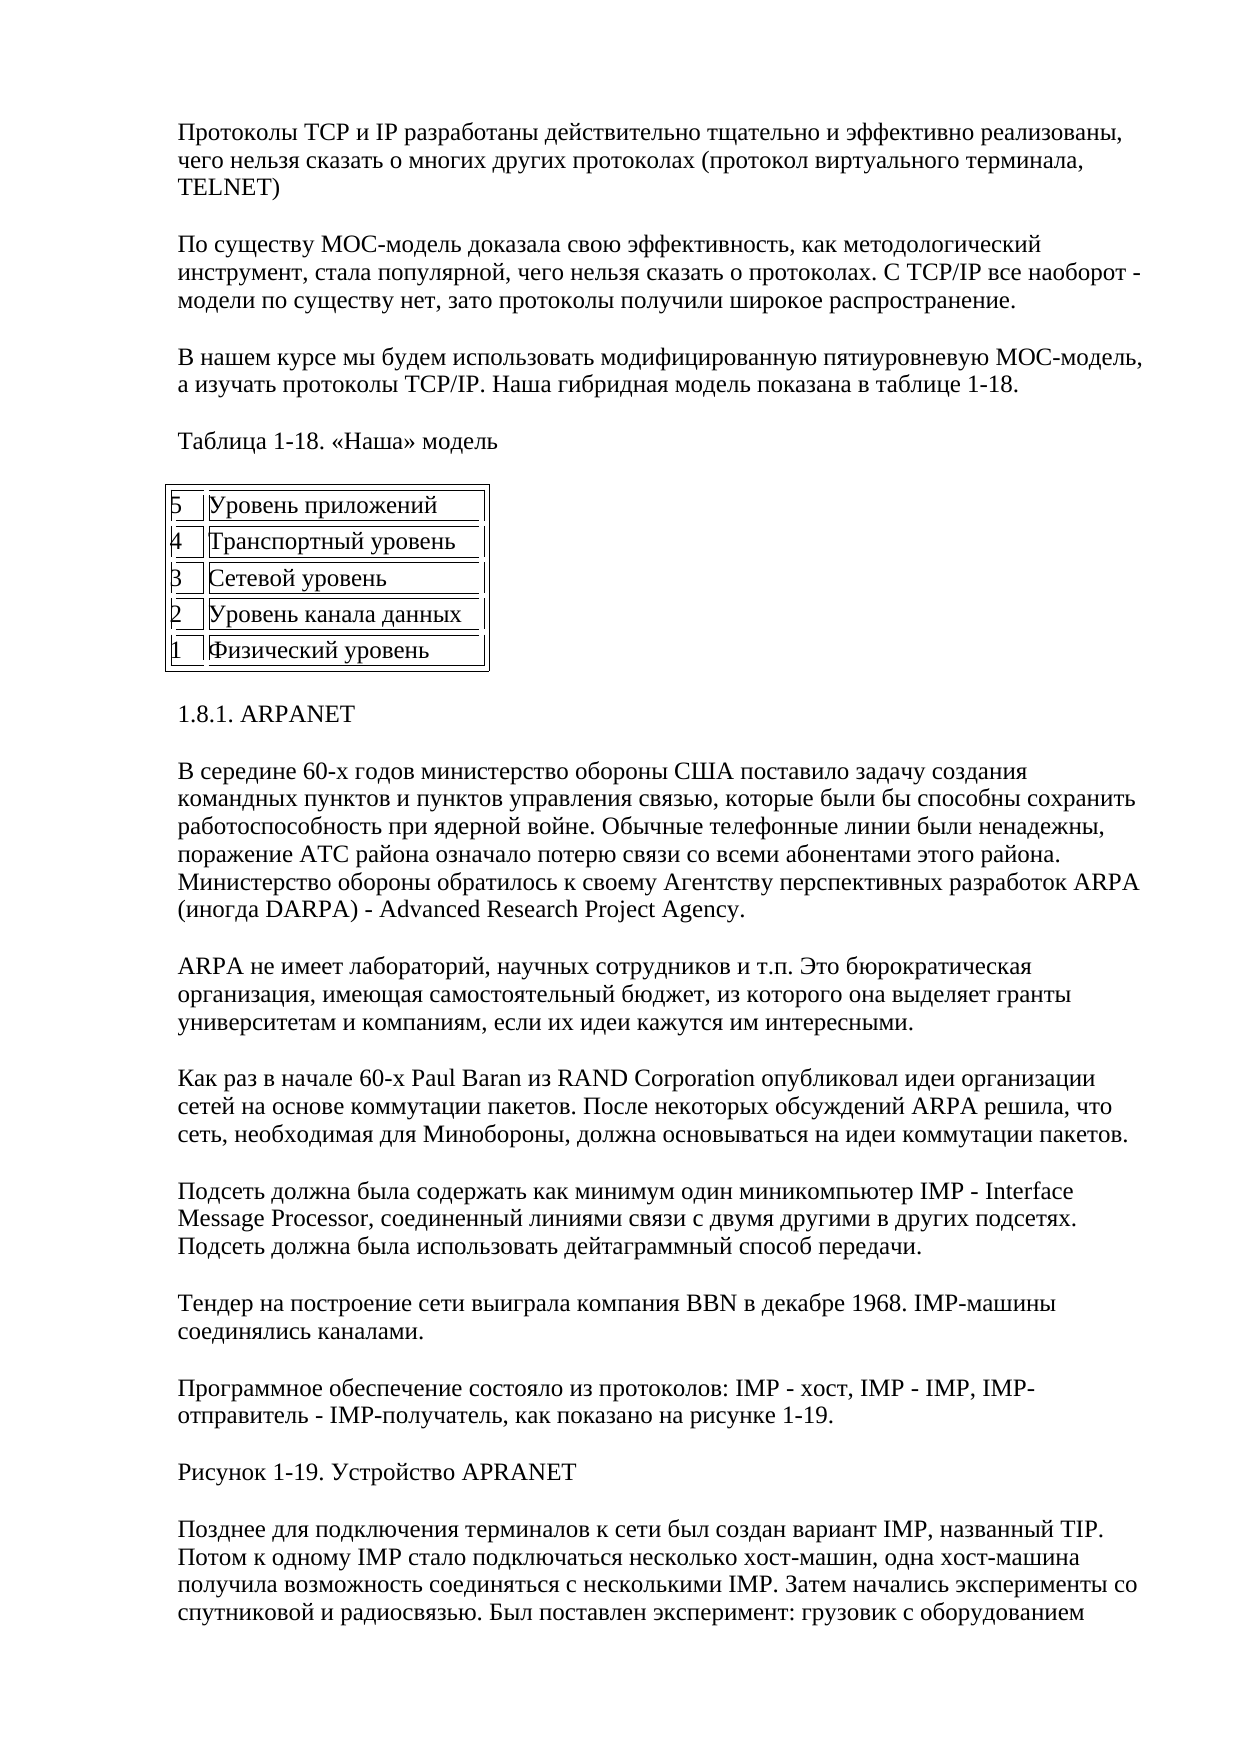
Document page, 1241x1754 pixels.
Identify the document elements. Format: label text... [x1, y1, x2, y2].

table_cell Уровень канала данных [206, 593, 487, 629]
text Таблица 1-18. «Наша» модель [177, 427, 1152, 455]
text Рисунок 1-19. Устройство APRANET [177, 1458, 1152, 1486]
table_header 5 [168, 485, 206, 520]
table_cell Сетевой уровень [206, 557, 487, 593]
table_cell 2 [168, 593, 206, 629]
table_cell 3 [168, 557, 206, 593]
text Тендер на построение сети выиграла компания BBN в декабре 1968. IMP-машины соединялись каналами. [177, 1289, 1152, 1344]
text 1.8.1. ARPANET [177, 700, 1152, 728]
text В середине 60-х годов министерство обороны США поставило задачу создания командных пунктов и пунктов управления связью, которые были бы способны сохранить работоспособность при ядерной войне. Обычные телефонные линии были ненадежны, поражение АТС района означало потерю связи со всеми абонентами этого района. Министерство обороны обратилось к своему Агентству перспективных разработок ARPA (иногда DARPA) - Advanced Research Project Agency. [177, 757, 1152, 923]
text Подсеть должна была содержать как минимум один миникомпьютер IMP - Interface Message Processor, соединенный линиями связи с двумя другими в других подсетях. Подсеть должна была использовать дейтаграммный способ передачи. [177, 1177, 1152, 1260]
text Позднее для подключения терминалов к сети был создан вариант IMP, названный TIP. Потом к одному IMP стало подключаться несколько хост-машин, одна хост-машина получила возможность соединяться с несколькими IMP. Затем начались эксперименты со спутниковой и радиосвязью. Был поставлен эксперимент: грузовик с оборудованием [177, 1515, 1152, 1626]
table_cell 1 [168, 629, 206, 665]
text Протоколы TCP и IP разработаны действительно тщательно и эффективно реализованы, чего нельзя сказать о многих других протоколах (протокол виртуального терминала, TELNET) [177, 118, 1152, 201]
text По существу МОС-модель доказала свою эффективность, как методологический инструмент, стала популярной, чего нельзя сказать о протоколах. С TCP/IP все наоборот - модели по существу нет, зато протоколы получили широкое распространение. [177, 230, 1152, 313]
text Как раз в начале 60-х Paul Baran из RAND Сorporation опубликовал идеи организации сетей на основе коммутации пакетов. После некоторых обсуждений ARPA решила, что сеть, необходимая для Минобороны, должна основываться на идеи коммутации пакетов. [177, 1064, 1152, 1148]
text В нашем курсе мы будем использовать модифицированную пятиуровневую МОС-модель, а изучать протоколы TCP/IP. Наша гибридная модель показана в таблице 1-18. [177, 343, 1152, 398]
text ARPA не имеет лабораторий, научных сотрудников и т.п. Это бюрократическая организация, имеющая самостоятельный бюджет, из которого она выделяет гранты университетам и компаниям, если их идеи кажутся им интересными. [177, 952, 1152, 1035]
table_cell 4 [168, 520, 206, 557]
table_header Уровень приложений [206, 485, 487, 520]
table_cell Транспортный уровень [206, 520, 487, 557]
table_cell Физический уровень [206, 629, 487, 665]
text Программное обеспечение состояло из протоколов: IMP - хост, IMP - IMP, IMP-отправитель - IMP-получатель, как показано на рисунке 1-19. [177, 1374, 1152, 1429]
